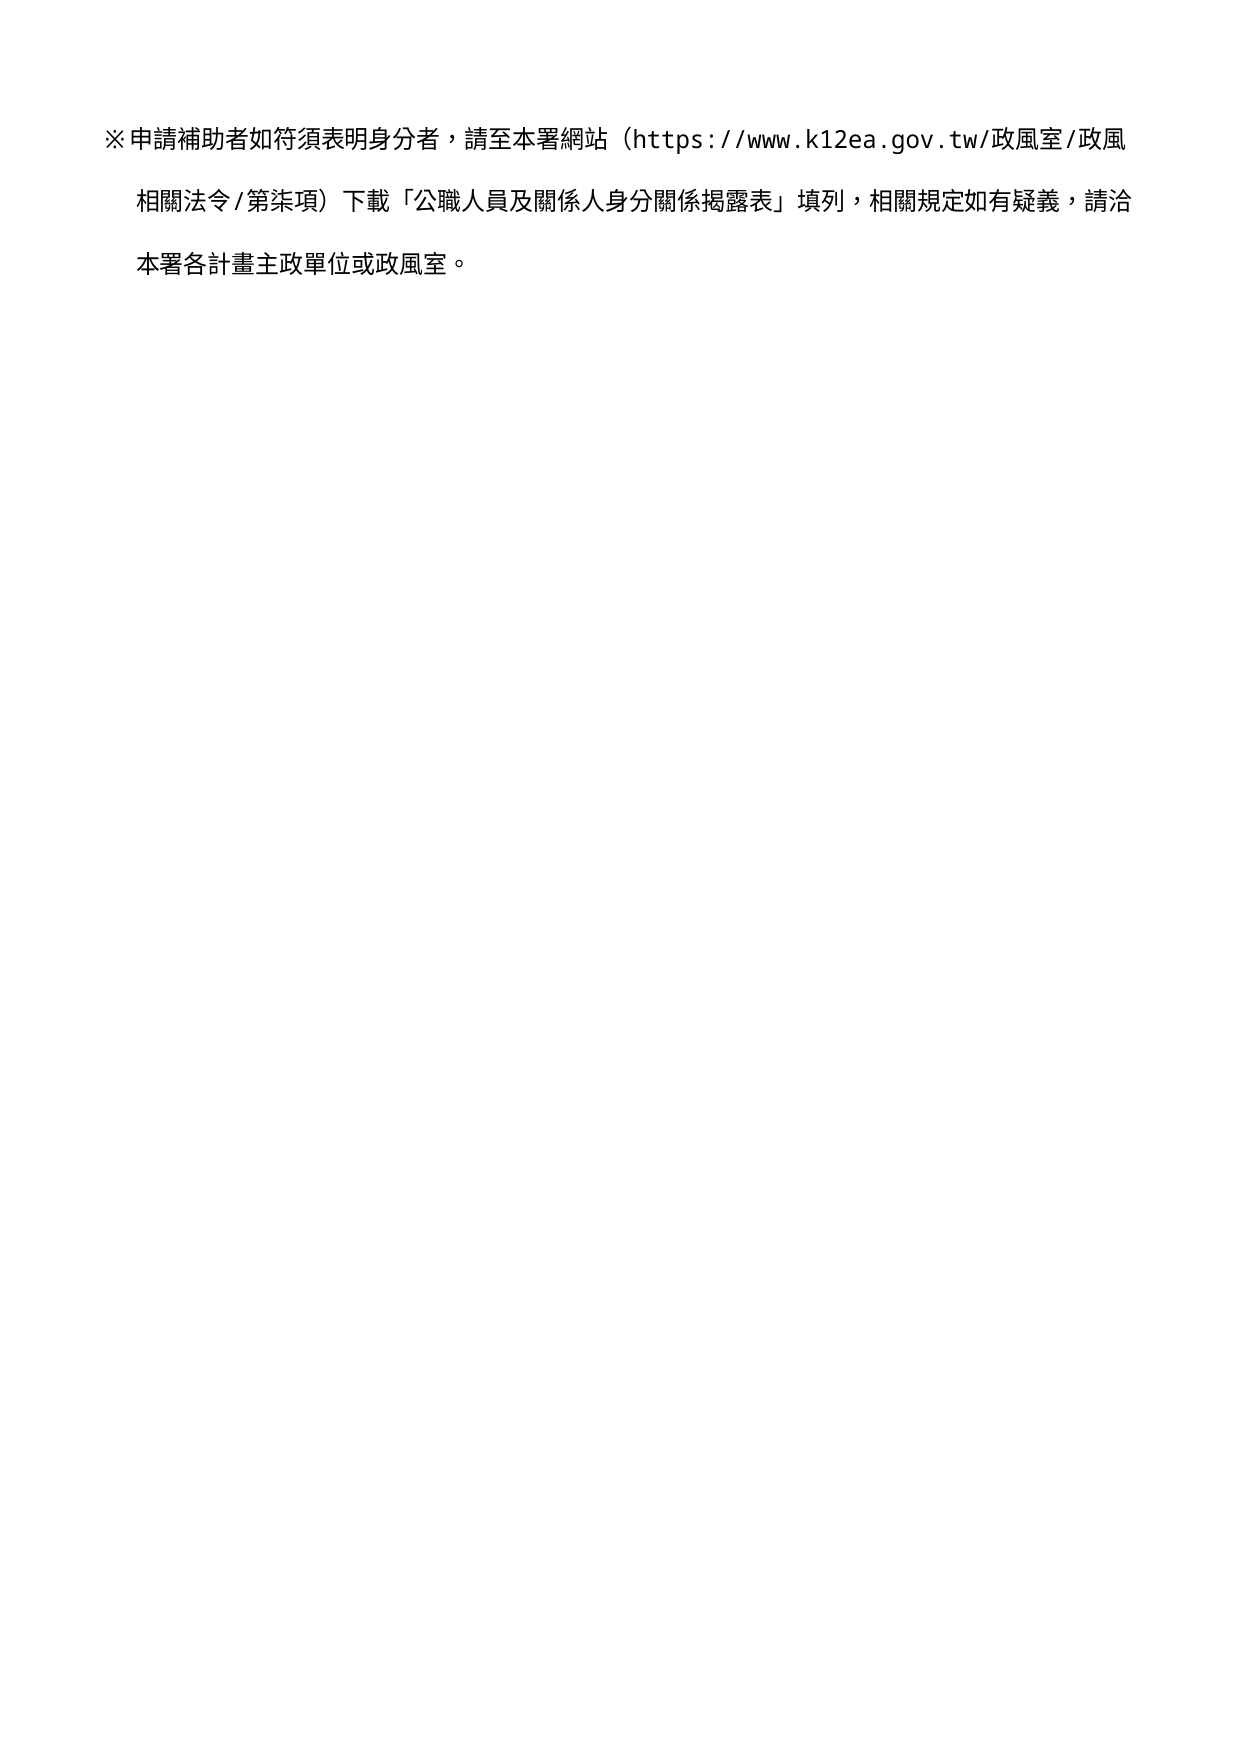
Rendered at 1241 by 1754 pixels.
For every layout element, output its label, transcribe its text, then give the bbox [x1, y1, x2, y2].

text ※申請補助者如符須表明身分者，請至本署網站（https://www.k12ea.gov.tw/政風室/政風相關法令/第柒項）下載「公職人員及關係人身分關係揭露表」填列，相關規定如有疑義，請洽本署各計畫主政單位或政風室。 [100, 96, 1140, 283]
